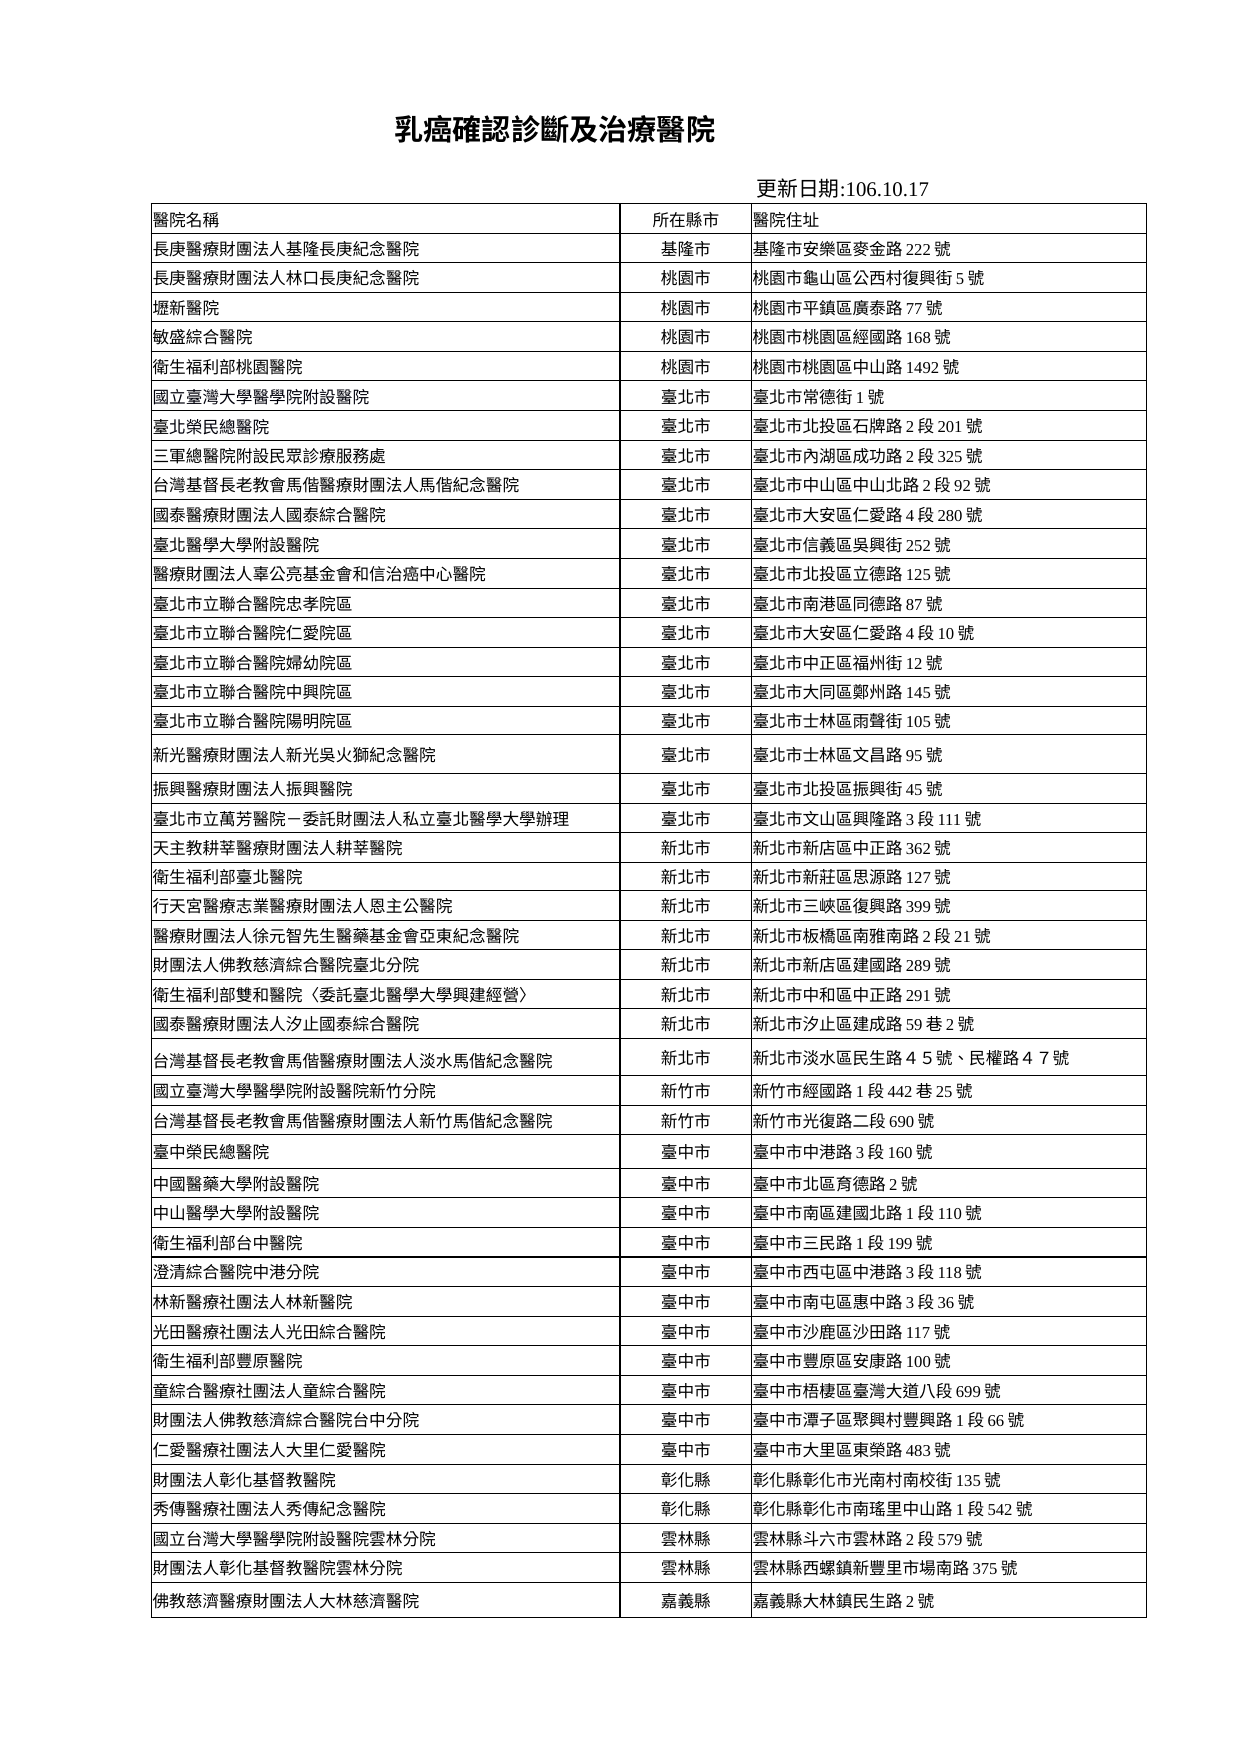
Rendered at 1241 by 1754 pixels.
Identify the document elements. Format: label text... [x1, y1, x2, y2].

table_cell 桃園市龜山區公西村復興街5號 [752, 263, 1146, 292]
table_cell 新竹市經國路1段442巷25號 [752, 1076, 1146, 1105]
table_cell 澄清綜合醫院中港分院 [152, 1258, 619, 1286]
table_header 醫院住址 [752, 204, 1146, 232]
table_cell 臺北市 [621, 500, 751, 528]
table_cell 臺中市北區育德路2號 [752, 1169, 1146, 1197]
table_cell 新北市 [621, 921, 751, 949]
table_cell 長庚醫療財團法人基隆長庚紀念醫院 [152, 234, 619, 262]
table_cell 臺北市 [621, 559, 751, 587]
table_cell 天主教耕莘醫療財團法人耕莘醫院 [152, 833, 619, 862]
table_cell 桃園市 [621, 352, 751, 380]
table_cell 桃園市桃園區中山路1492號 [752, 352, 1146, 380]
table_cell 臺北市中正區福州街12號 [752, 648, 1146, 676]
table_cell 臺北市大安區仁愛路4段280號 [752, 500, 1146, 528]
table_cell 壢新醫院 [152, 293, 619, 321]
table_cell 臺北市 [621, 589, 751, 617]
table_cell 臺北市常德街1號 [752, 381, 1146, 410]
table_cell 新竹市 [621, 1106, 751, 1134]
table_cell 桃園市 [621, 293, 751, 321]
text 更新日期:106.10.17 [187, 173, 1106, 203]
table_cell 臺北市士林區雨聲街105號 [752, 707, 1146, 734]
table_cell 臺北市 [621, 648, 751, 676]
table_cell 臺北市 [621, 677, 751, 706]
table_cell 臺北市 [621, 804, 751, 832]
table_cell 臺北市內湖區成功路2段325號 [752, 441, 1146, 469]
table_cell 臺中市大里區東榮路483號 [752, 1435, 1146, 1463]
table_cell 國泰醫療財團法人汐止國泰綜合醫院 [152, 1009, 619, 1038]
table_cell 臺北榮民總醫院 [152, 411, 619, 439]
table_cell 臺北市 [621, 411, 751, 439]
table_cell 國立臺灣大學醫學院附設醫院 [152, 381, 619, 410]
table_cell 新北市 [621, 833, 751, 862]
table_cell 林新醫療社團法人林新醫院 [152, 1287, 619, 1316]
table_cell 秀傳醫療社團法人秀傳紀念醫院 [152, 1494, 619, 1523]
table_cell 財團法人佛教慈濟綜合醫院台中分院 [152, 1405, 619, 1434]
table_cell 臺中市 [621, 1346, 751, 1375]
table_cell 行天宮醫療志業醫療財團法人恩主公醫院 [152, 891, 619, 919]
table_cell 中山醫學大學附設醫院 [152, 1198, 619, 1227]
table_cell 財團法人佛教慈濟綜合醫院臺北分院 [152, 950, 619, 979]
table_cell 新北市新店區建國路289號 [752, 950, 1146, 979]
table_cell 台灣基督長老教會馬偕醫療財團法人馬偕紀念醫院 [152, 470, 619, 499]
table_cell 雲林縣 [621, 1553, 751, 1582]
table_cell 振興醫療財團法人振興醫院 [152, 774, 619, 803]
table_cell 新北市新莊區思源路127號 [752, 863, 1146, 890]
table_cell 臺中市 [621, 1228, 751, 1256]
table_cell 臺中市南區建國北路1段110號 [752, 1198, 1146, 1227]
table_cell 臺北市 [621, 707, 751, 734]
table_cell 新北市 [621, 1039, 751, 1075]
table_cell 臺北市北投區立德路125號 [752, 559, 1146, 587]
table_cell 衛生福利部雙和醫院〈委託臺北醫學大學興建經營〉 [152, 980, 619, 1008]
table_cell 新北市三峽區復興路399號 [752, 891, 1146, 919]
table_cell 臺北市立聯合醫院婦幼院區 [152, 648, 619, 676]
table_cell 臺北市立聯合醫院中興院區 [152, 677, 619, 706]
table_cell 台灣基督長老教會馬偕醫療財團法人淡水馬偕紀念醫院 [152, 1039, 619, 1075]
table_cell 臺中市 [621, 1258, 751, 1286]
table_cell 臺北市 [621, 735, 751, 773]
table_cell 新北市 [621, 863, 751, 890]
table_cell 臺北市大安區仁愛路4段10號 [752, 618, 1146, 647]
table_cell 新北市淡水區民生路４５號、民權路４７號 [752, 1039, 1146, 1075]
table_cell 臺中市 [621, 1198, 751, 1227]
table_cell 彰化縣 [621, 1465, 751, 1493]
table_cell 台灣基督長老教會馬偕醫療財團法人新竹馬偕紀念醫院 [152, 1106, 619, 1134]
text 乳癌確認診斷及治療醫院 [187, 106, 1053, 149]
table_cell 光田醫療社團法人光田綜合醫院 [152, 1317, 619, 1345]
table_cell 臺北市大同區鄭州路145號 [752, 677, 1146, 706]
table_cell 臺北市 [621, 529, 751, 558]
table_cell 雲林縣西螺鎮新豐里市場南路375號 [752, 1553, 1146, 1582]
table_cell 國泰醫療財團法人國泰綜合醫院 [152, 500, 619, 528]
table_cell 新光醫療財團法人新光吳火獅紀念醫院 [152, 735, 619, 773]
table_cell 財團法人彰化基督教醫院 [152, 1465, 619, 1493]
table_cell 臺北市 [621, 441, 751, 469]
table_cell 雲林縣 [621, 1524, 751, 1552]
table_cell 童綜合醫療社團法人童綜合醫院 [152, 1376, 619, 1404]
table_cell 臺北市北投區振興街45號 [752, 774, 1146, 803]
table_cell 彰化縣彰化市南瑤里中山路1段542號 [752, 1494, 1146, 1523]
table_cell 財團法人彰化基督教醫院雲林分院 [152, 1553, 619, 1582]
table_cell 臺北醫學大學附設醫院 [152, 529, 619, 558]
table_cell 新北市板橋區南雅南路2段21號 [752, 921, 1146, 949]
table_cell 基隆市安樂區麥金路222號 [752, 234, 1146, 262]
table_cell 臺中市沙鹿區沙田路117號 [752, 1317, 1146, 1345]
table_header 醫院名稱 [152, 204, 619, 232]
table_cell 長庚醫療財團法人林口長庚紀念醫院 [152, 263, 619, 292]
table_cell 新竹市 [621, 1076, 751, 1105]
table_cell 臺北市立聯合醫院陽明院區 [152, 707, 619, 734]
table_cell 醫療財團法人辜公亮基金會和信治癌中心醫院 [152, 559, 619, 587]
table_cell 新北市汐止區建成路59巷2號 [752, 1009, 1146, 1038]
table_cell 臺中市 [621, 1376, 751, 1404]
table_cell 臺中市西屯區中港路3段118號 [752, 1258, 1146, 1286]
table_cell 桃園市 [621, 263, 751, 292]
table_cell 新竹市光復路二段690號 [752, 1106, 1146, 1134]
table_cell 臺中市 [621, 1169, 751, 1197]
table_cell 新北市新店區中正路362號 [752, 833, 1146, 862]
table_cell 臺北市 [621, 381, 751, 410]
table_cell 雲林縣斗六市雲林路2段579號 [752, 1524, 1146, 1552]
table_cell 新北市 [621, 1009, 751, 1038]
table_cell 彰化縣彰化市光南村南校街135號 [752, 1465, 1146, 1493]
table_cell 臺北市 [621, 618, 751, 647]
table_cell 嘉義縣 [621, 1583, 751, 1617]
table_cell 敏盛綜合醫院 [152, 322, 619, 351]
table_cell 臺中市中港路3段160號 [752, 1135, 1146, 1168]
table_cell 臺中市 [621, 1135, 751, 1168]
table_cell 臺北市中山區中山北路2段92號 [752, 470, 1146, 499]
table_cell 衛生福利部桃園醫院 [152, 352, 619, 380]
table_cell 衛生福利部豐原醫院 [152, 1346, 619, 1375]
table_cell 仁愛醫療社團法人大里仁愛醫院 [152, 1435, 619, 1463]
table_cell 臺北市立聯合醫院仁愛院區 [152, 618, 619, 647]
table_cell 桃園市平鎮區廣泰路77號 [752, 293, 1146, 321]
table_cell 臺北市 [621, 470, 751, 499]
table_cell 新北市 [621, 950, 751, 979]
table_cell 衛生福利部台中醫院 [152, 1228, 619, 1256]
table_cell 嘉義縣大林鎮民生路2號 [752, 1583, 1146, 1617]
table_cell 臺北市南港區同德路87號 [752, 589, 1146, 617]
table_cell 中國醫藥大學附設醫院 [152, 1169, 619, 1197]
table_cell 新北市 [621, 980, 751, 1008]
table_cell 新北市中和區中正路291號 [752, 980, 1146, 1008]
table_cell 臺中市梧棲區臺灣大道八段699號 [752, 1376, 1146, 1404]
table_cell 衛生福利部臺北醫院 [152, 863, 619, 890]
table_cell 彰化縣 [621, 1494, 751, 1523]
table_cell 臺中市 [621, 1287, 751, 1316]
table_cell 桃園市桃園區經國路168號 [752, 322, 1146, 351]
table_cell 臺中市 [621, 1405, 751, 1434]
table_header 所在縣市 [621, 204, 751, 232]
table_cell 國立臺灣大學醫學院附設醫院新竹分院 [152, 1076, 619, 1105]
table_cell 臺北市士林區文昌路95號 [752, 735, 1146, 773]
table_cell 臺北市北投區石牌路2段201號 [752, 411, 1146, 439]
table_cell 國立台灣大學醫學院附設醫院雲林分院 [152, 1524, 619, 1552]
table_cell 基隆市 [621, 234, 751, 262]
table_cell 臺北市文山區興隆路3段111號 [752, 804, 1146, 832]
table_cell 桃園市 [621, 322, 751, 351]
table_cell 佛教慈濟醫療財團法人大林慈濟醫院 [152, 1583, 619, 1617]
table_cell 臺北市 [621, 774, 751, 803]
table_cell 臺中市南屯區惠中路3段36號 [752, 1287, 1146, 1316]
table_cell 三軍總醫院附設民眾診療服務處 [152, 441, 619, 469]
table_cell 臺中市潭子區聚興村豐興路1段66號 [752, 1405, 1146, 1434]
table_cell 臺北市立聯合醫院忠孝院區 [152, 589, 619, 617]
table_cell 臺北市信義區吳興街252號 [752, 529, 1146, 558]
table_cell 新北市 [621, 891, 751, 919]
table_cell 臺北市立萬芳醫院－委託財團法人私立臺北醫學大學辦理 [152, 804, 619, 832]
table_cell 臺中榮民總醫院 [152, 1135, 619, 1168]
table_cell 醫療財團法人徐元智先生醫藥基金會亞東紀念醫院 [152, 921, 619, 949]
table_cell 臺中市豐原區安康路100號 [752, 1346, 1146, 1375]
table_cell 臺中市 [621, 1435, 751, 1463]
table_cell 臺中市 [621, 1317, 751, 1345]
table_cell 臺中市三民路1段199號 [752, 1228, 1146, 1256]
